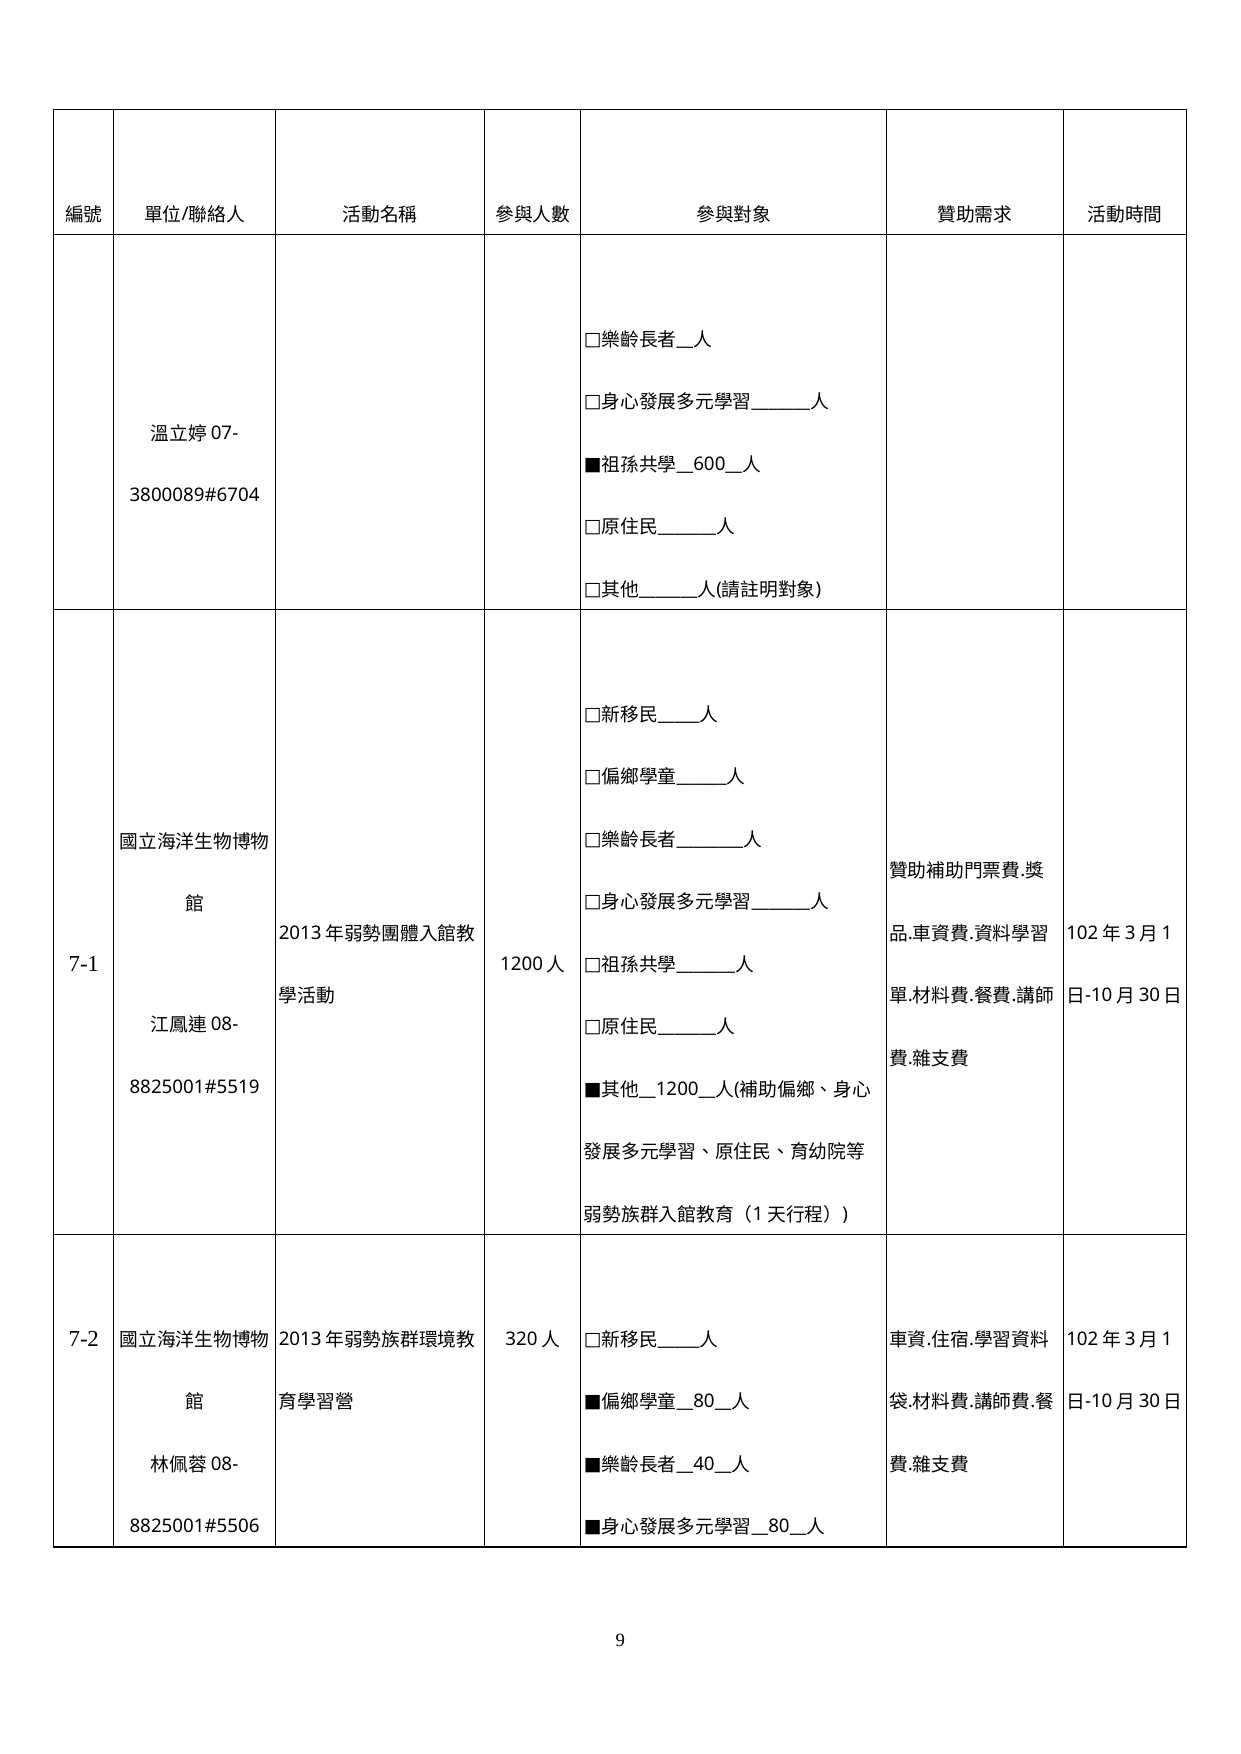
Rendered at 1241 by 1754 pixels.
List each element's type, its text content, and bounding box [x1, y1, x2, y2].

table_header 參與對象 [581, 110, 886, 234]
table_cell [54, 235, 113, 609]
table_cell 102年3月1日-10月30日 [1064, 610, 1186, 1234]
table_cell 7-2 [54, 1235, 113, 1546]
table_cell [485, 235, 580, 609]
table_header 贊助需求 [887, 110, 1063, 234]
table_cell 1200人 [485, 610, 580, 1234]
table_cell 102年3月1日-10月30日 [1064, 1235, 1186, 1546]
table_cell 車資.住宿.學習資料袋.材料費.講師費.餐費.雜支費 [887, 1235, 1063, 1546]
table_header 編號 [54, 110, 113, 234]
table_cell □新移民_____人 ■偏鄉學童__80__人 ■樂齡長者__40__人 ■身心發展多元學習__80__人 [581, 1235, 886, 1546]
table_header 活動名稱 [276, 110, 484, 234]
table_cell 溫立婷07-3800089#6704 [114, 235, 275, 609]
table_cell [276, 235, 484, 609]
table_cell □樂齡長者__人 □身心發展多元學習_______人 ■祖孫共學__600__人 □原住民_______人 □其他_______人(請註明對象) [581, 235, 886, 609]
table_cell □新移民_____人 □偏鄉學童______人 □樂齡長者________人 □身心發展多元學習_______人 □祖孫共學_______人 □原住民_______人 ■其他__1200__人(補助偏鄉、身心發展多元學習、原住民、育幼院等弱勢族群入館教育（1天行程）) [581, 610, 886, 1234]
table_cell 7-1 [54, 610, 113, 1234]
table_cell [1064, 235, 1186, 609]
table_header 活動時間 [1064, 110, 1186, 234]
table_header 單位/聯絡人 [114, 110, 275, 234]
table_cell [887, 235, 1063, 609]
table_cell 國立海洋生物博物館 林佩蓉08-8825001#5506 [114, 1235, 275, 1546]
table_cell 贊助補助門票費.獎品.車資費.資料學習單.材料費.餐費.講師費.雜支費 [887, 610, 1063, 1234]
table_cell 2013年弱勢族群環境教育學習營 [276, 1235, 484, 1546]
table_cell 2013年弱勢團體入館教學活動 [276, 610, 484, 1234]
table_cell 國立海洋生物博物館 江鳳連08-8825001#5519 [114, 610, 275, 1234]
table_cell 320人 [485, 1235, 580, 1546]
table_header 參與人數 [485, 110, 580, 234]
